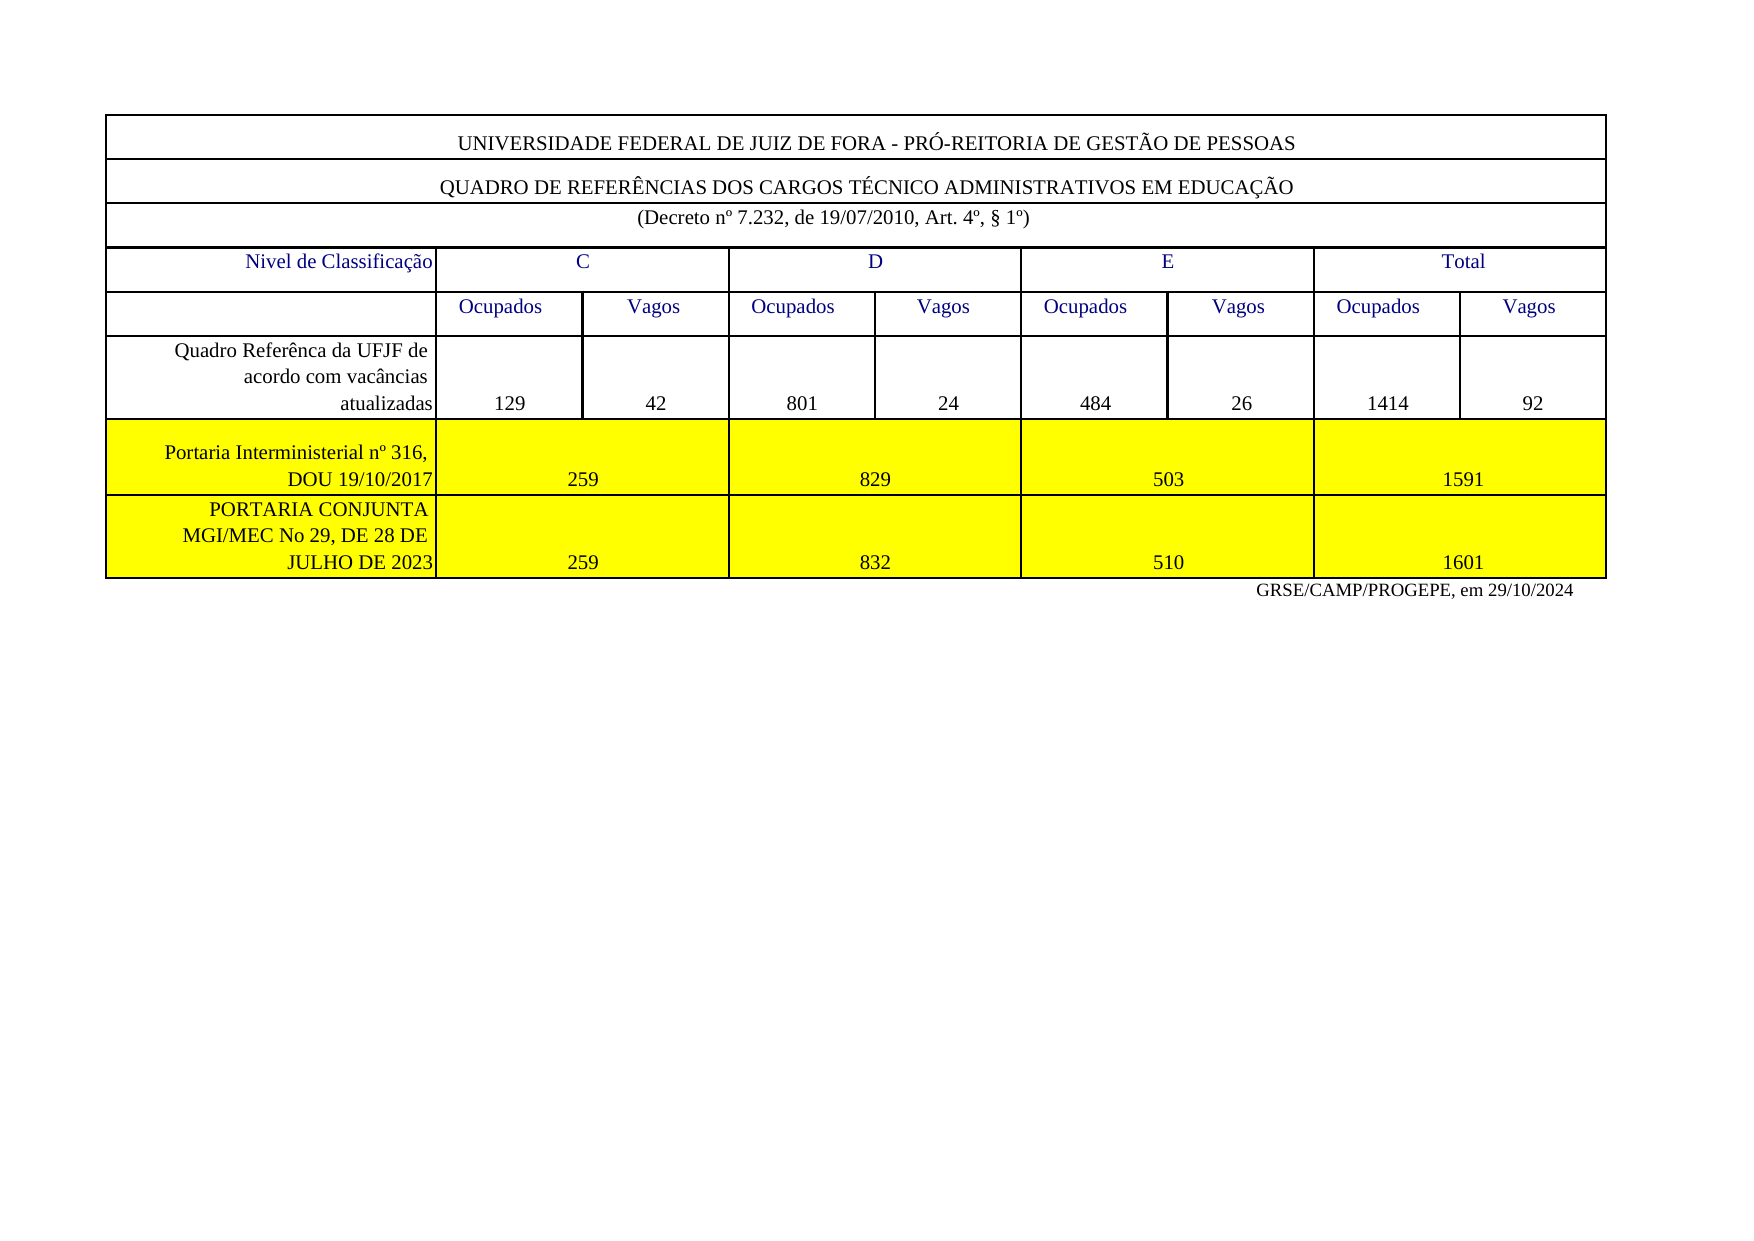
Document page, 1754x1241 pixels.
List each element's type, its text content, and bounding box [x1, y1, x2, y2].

table_cell Vagos [1169, 293, 1313, 335]
table_cell Ocupados [1315, 293, 1459, 335]
table_cell 503 [1022, 420, 1313, 494]
table_cell 92 [1502, 337, 1605, 418]
table_cell 24 [876, 337, 1020, 418]
table_cell 801 [730, 337, 874, 418]
table_cell 259 [437, 496, 728, 577]
table_cell Portaria Interministerial nº 316, DOU 19/10/2017 [107, 420, 435, 494]
table_cell Vagos [584, 293, 728, 335]
table_cell [1461, 293, 1502, 335]
table_cell 1601 [1315, 496, 1502, 577]
text GRSE/CAMP/PROGEPE, em 29/10/2024 [1256, 579, 1604, 601]
table_cell QUADRO DE REFERÊNCIAS DOS CARGOS TÉCNICO ADMINISTRATIVOS EM EDUCAÇÃO [107, 160, 1314, 202]
table_cell 1414 [1315, 337, 1459, 418]
table_cell 129 [437, 337, 581, 418]
table_cell (Decreto nº 7.232, de 19/07/2010, Art. 4º, § 1º) [107, 204, 1314, 246]
table_cell [1502, 249, 1605, 291]
table_cell [1461, 337, 1502, 418]
table_cell C [437, 249, 728, 291]
table_cell [1314, 204, 1502, 246]
table_cell [1502, 420, 1605, 494]
table_cell Ocupados [730, 293, 874, 335]
table_cell Ocupados [1022, 293, 1166, 335]
table_cell Quadro Referênca da UFJF de acordo com vacâncias atualizadas [107, 337, 435, 418]
table_cell 832 [730, 496, 1020, 577]
table_cell [1502, 496, 1605, 577]
table_cell 42 [584, 337, 728, 418]
table_cell Vagos [876, 293, 1020, 335]
table_cell Total [1315, 249, 1502, 291]
table_cell [1314, 160, 1502, 202]
table_cell D [730, 249, 1020, 291]
table_cell 26 [1169, 337, 1313, 418]
table_cell [107, 293, 435, 335]
table_cell [1502, 160, 1605, 202]
table_cell Ocupados [437, 293, 581, 335]
table_cell Nivel de Classificação [107, 249, 435, 291]
table_cell 484 [1022, 337, 1166, 418]
table_cell 510 [1022, 496, 1313, 577]
table_cell 1591 [1315, 420, 1502, 494]
table_header [1314, 116, 1502, 158]
table_cell PORTARIA CONJUNTA MGI/MEC No 29, DE 28 DE JULHO DE 2023 [107, 496, 435, 577]
table_cell 829 [730, 420, 1020, 494]
table_cell Vagos [1502, 293, 1605, 335]
table_cell 259 [437, 420, 728, 494]
table_cell E [1022, 249, 1313, 291]
table_cell [1502, 204, 1605, 246]
table_header UNIVERSIDADE FEDERAL DE JUIZ DE FORA - PRÓ-REITORIA DE GESTÃO DE PESSOAS [107, 116, 1314, 158]
table_header [1502, 116, 1605, 158]
